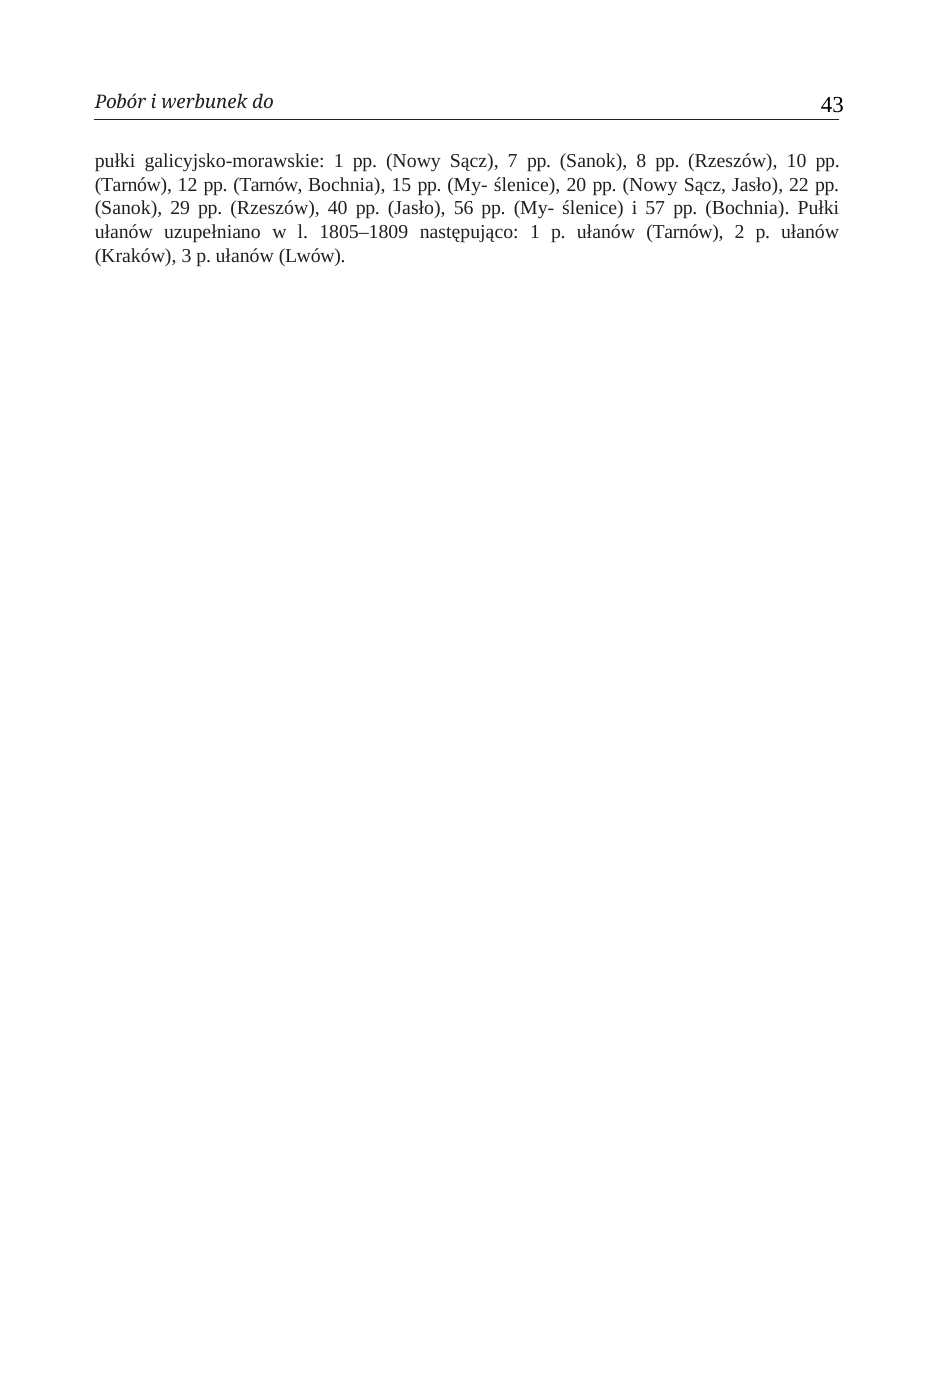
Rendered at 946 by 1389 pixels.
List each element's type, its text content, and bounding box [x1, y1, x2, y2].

text pułki galicyjsko-morawskie: 1 pp. (Nowy Sącz), 7 pp. (Sanok), 8 pp. (Rzeszów), 10 pp. (Tarnów), 12 pp. (Tarnów, Bochnia), 15 pp. (My- ślenice), 20 pp. (Nowy Sącz, Jasło), 22 pp. (Sanok), 29 pp. (Rzeszów), 40 pp. (Jasło), 56 pp. (My- ślenice) i 57 pp. (Bochnia). Pułki ułanów uzupełniano w l. 1805–1809 następująco: 1 p. ułanów (Tarnów), 2 p. ułanów (Kraków), 3 p. ułanów (Lwów). [94, 148, 840, 267]
